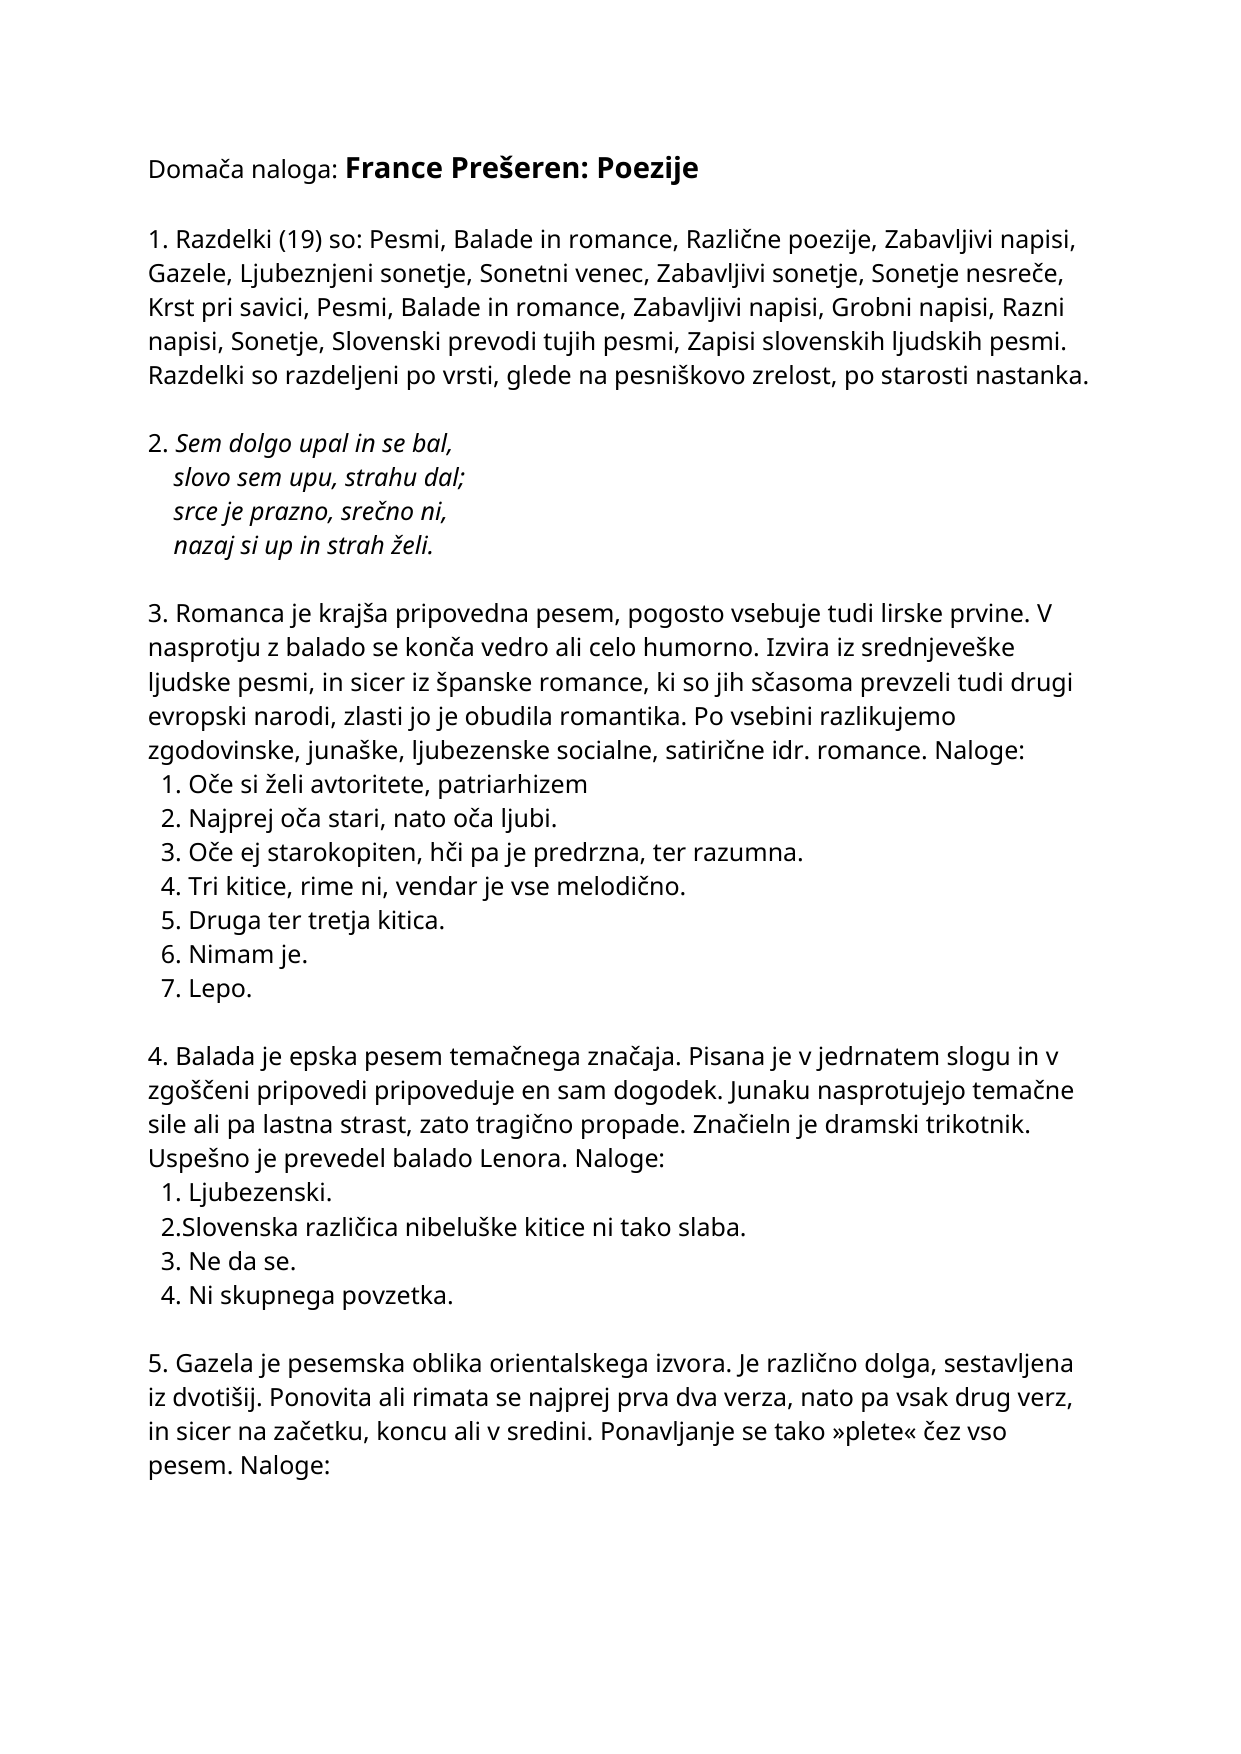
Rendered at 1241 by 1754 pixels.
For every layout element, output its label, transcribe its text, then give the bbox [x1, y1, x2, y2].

text 3. Ne da se. [148, 1243, 1093, 1277]
text 5. Druga ter tretja kitica. [148, 903, 1093, 937]
text 1. Razdelki (19) so: Pesmi, Balade in romance, Različne poezije, Zabavljivi napisi, Gazele, Ljubeznjeni sonetje, Sonetni venec, Zabavljivi sonetje, Sonetje nesreče, Krst pri savici, Pesmi, Balade in romance, Zabavljivi napisi, Grobni napisi, Razni napisi, Sonetje, Slovenski prevodi tujih pesmi, Zapisi slovenskih ljudskih pesmi. Razdelki so razdeljeni po vrsti, glede na pesniškovo zrelost, po starosti nastanka. [148, 221, 1093, 392]
text 2. Najprej oča stari, nato oča ljubi. [148, 800, 1093, 834]
text slovo sem upu, strahu dal; [148, 460, 1093, 494]
text 3. Romanca je krajša pripovedna pesem, pogosto vsebuje tudi lirske prvine. V nasprotju z balado se konča vedro ali celo humorno. Izvira iz srednjeveške ljudske pesmi, in sicer iz španske romance, ki so jih sčasoma prevzeli tudi drugi evropski narodi, zlasti jo je obudila romantika. Po vsebini razlikujemo zgodovinske, junaške, ljubezenske socialne, satirične idr. romance. Naloge: [148, 596, 1093, 766]
text nazaj si up in strah želi. [148, 528, 1093, 562]
text 5. Gazela je pesemska oblika orientalskega izvora. Je različno dolga, sestavljena iz dvotišij. Ponovita ali rimata se najprej prva dva verza, nato pa vsak drug verz, in sicer na začetku, koncu ali v sredini. Ponavljanje se tako »plete« čez vso pesem. Naloge: [148, 1345, 1093, 1482]
text 1. Oče si želi avtoritete, patriarhizem [148, 766, 1093, 800]
text 6. Nimam je. [148, 937, 1093, 971]
text Domača naloga: France Prešeren: Poezije [148, 148, 1093, 187]
text 4. Tri kitice, rime ni, vendar je vse melodično. [148, 868, 1093, 903]
text 3. Oče ej starokopiten, hči pa je predrzna, ter razumna. [148, 834, 1093, 868]
text 2. Sem dolgo upal in se bal, [148, 426, 1093, 460]
text 7. Lepo. [148, 971, 1093, 1005]
text 2.Slovenska različica nibeluške kitice ni tako slaba. [148, 1209, 1093, 1243]
text srce je prazno, srečno ni, [148, 494, 1093, 528]
text 1. Ljubezenski. [148, 1175, 1093, 1209]
text 4. Balada je epska pesem temačnega značaja. Pisana je v jedrnatem slogu in v zgoščeni pripovedi pripoveduje en sam dogodek. Junaku nasprotujejo temačne sile ali pa lastna strast, zato tragično propade. Značieln je dramski trikotnik. Uspešno je prevedel balado Lenora. Naloge: [148, 1039, 1093, 1175]
text 4. Ni skupnega povzetka. [148, 1277, 1093, 1311]
